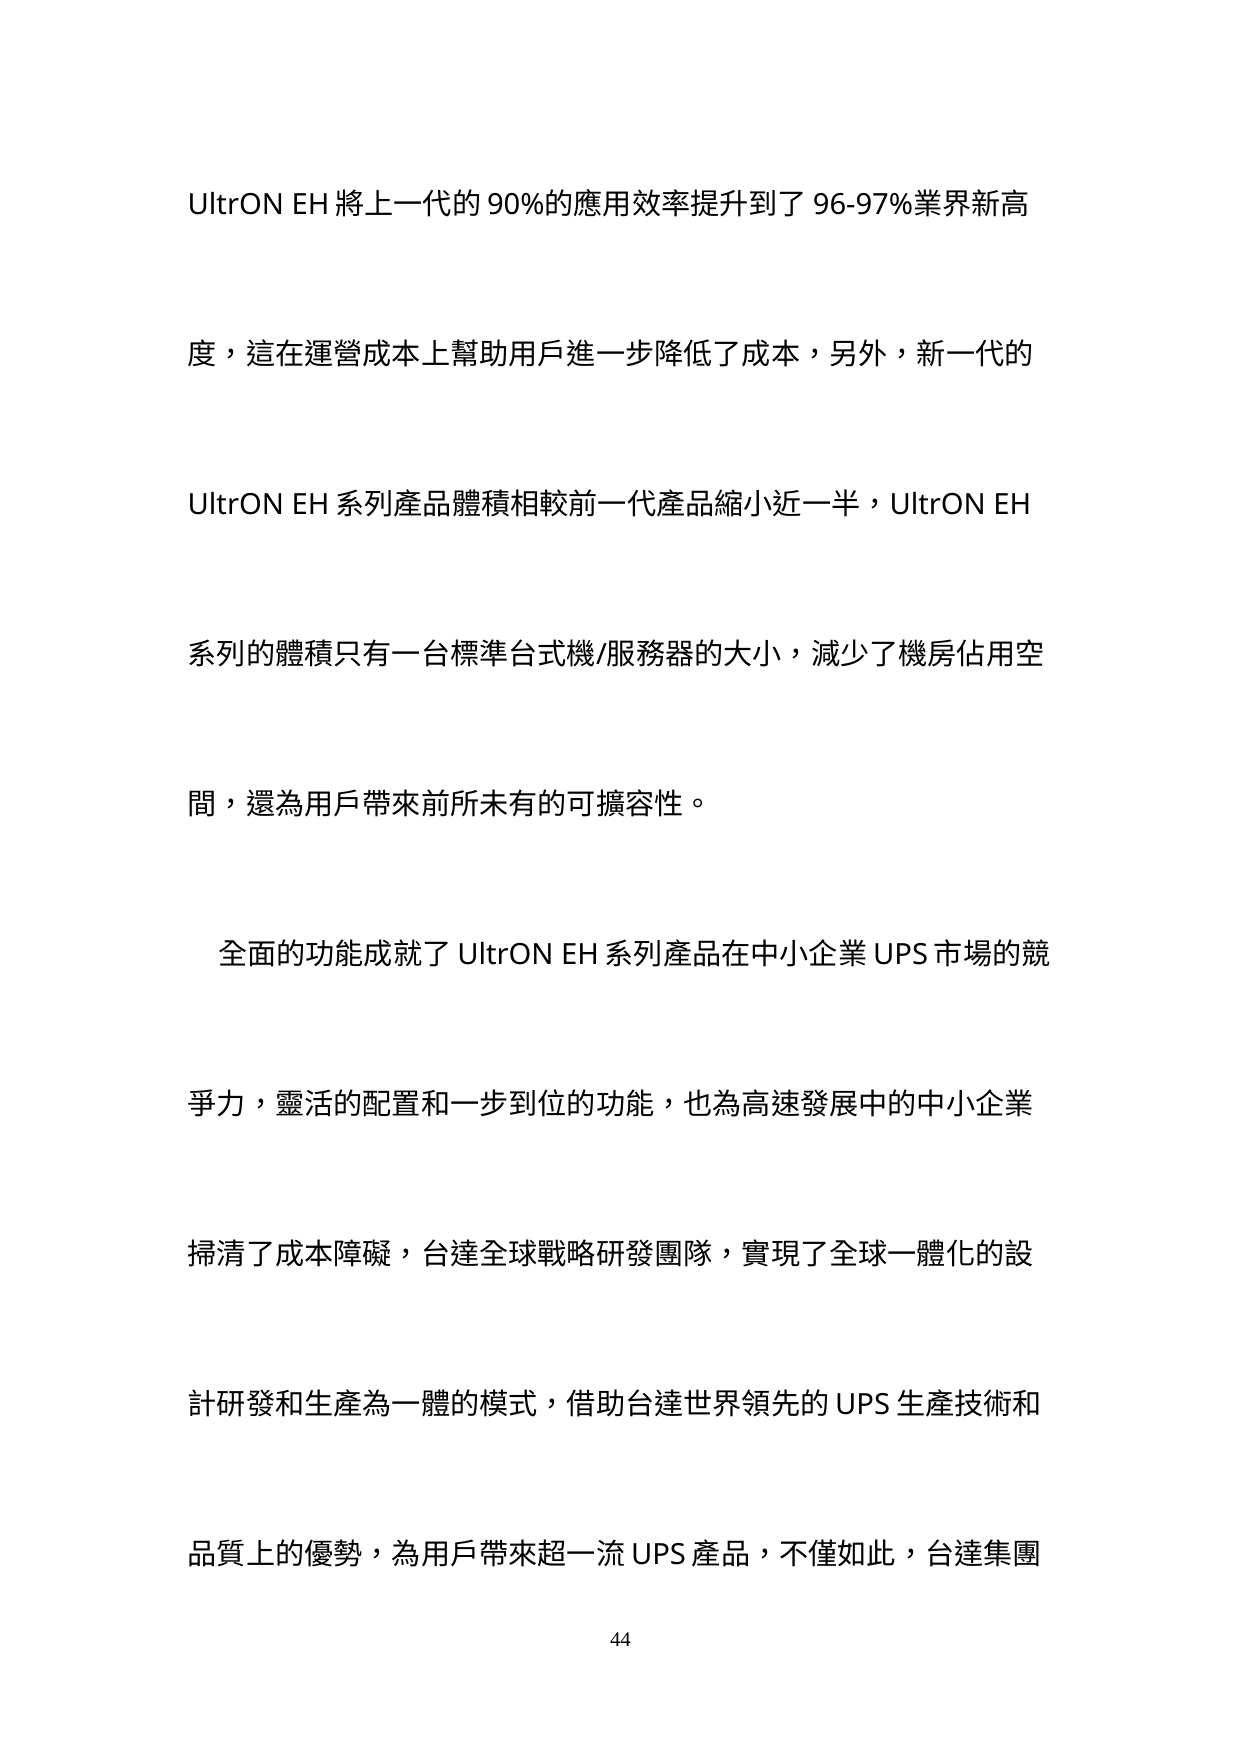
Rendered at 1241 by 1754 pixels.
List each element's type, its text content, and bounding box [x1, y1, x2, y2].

text 企業IT化正在成為協助企業快速發展的先決條件，但是越來越高的採購、建設和使用成本，也給企業帶來不小的成本壓力，尤其是IT基礎建設時期，考慮到安全性和不可間斷性，用戶在採購服務器、機架和空調設備的同時，還需要採購UPS不間斷電源，作為整個機房連續供電最重要的一道保障，才能安心讓IT機房正常工作。 所以，UPS不間斷電源的選擇，就成為了IT機房建設初期，每一個企業不得不深度考慮的問題。台達高級應用工程師鄭龍藝先生認為，雲計算時代對於供電設備提出了更高的功率密度的需求，高可靠性、高可用性，可以快速升級的雲計算理念，所以UPS作為重要的供電保障設備，就不能不考慮機房可擴展性和成本問題。並且，作為IT機房的動力來源，UPS的可管理性和控制性也成為新一代UPS產品的重要性能。 台達新一代的UltrON EH系列產品，在前一代產品上做出大量技術升級和優化，採用在線雙轉換拓撲設計，可使電源輸出與輸入的突波、雜訊等電網異常徹底隔離。最新DSP數字控制技術，具有快速計算能力，精簡控制線路，減少電路故障點，大幅提高系統的穩定性，為負載提供精準電壓。由於採用雙路輸入設計，UltrON EH系列支持兩路不同的市電輸入，可以實現UPS系統的不停電維護。並可與其它UPS系統組成串聯熱備份系統，提高供電系統可靠性。支持多達四台UPS直接並聯，而無需增加硬件。即使單個UPS發生故障，也不會影響負載供電。而在管理方面，UltrON EH系列提供最新的UPS管理軟件UPSentry 2012 & ShutdownAgent 2012，新一代的管理軟件，讓用戶可以Web界面遠程監視和管理一台到多台UPS，並且經過深度優化的可視化界面，令用戶得到更加直觀的圖表數據，並且成功擺脫了傳統監控軟件對PC產品的依賴，如今在智能手機、平板電腦等智能移動設備上，用戶也可通過Web訪問UPS，實現快速管理、遠程控制的目的。 另外，借助IT虛擬化的技術發展，台達首次實現了UPS對虛擬機關機管理，市面上其他的方案，一般需要額外附件才能實現對PC、服務器的停電關機控制，通常也無法提供對虛擬機的支持。如今客戶可通過UPS的標配接口，對PC、服務器、虛擬服務器發出命令，實現在市電斷電，UPS轉電池後一段時間，關閉上述負載設備，進一步幫助用戶更好的管理IT設備，這是UPS產品在雲計算時代實現的一次技術跨越，台達高級應用工程師鄭龍藝先生非常驕傲的為我們介紹到。台達UltrON EH系列產品給用戶帶來的不僅僅是高可控技術，還帶來了全新的應用理念，台達高級應用工程師鄭龍藝先生認為，傳統的UPS產品在設計理念上比較僵化。由於該功率段的產品定位一般是價​​格導向定位。目前該功率段的UPS設備多采用“減法”設計。減少客戶不常用的功能，以降低產品成本，給客戶後期升級和應用配置造成困擾。台達UltrON EH系列並沒有採用“減法”，在維持售價不變的基礎上，採用了“加法”設計，大幅度提高整機的軟、硬件功能及配置。大大降低客戶後期升級的成本及配置難度。台達新一代UltrON EH在設計思路上更加靈活，採用三相輸入，單相輸出方式。從配電的角度來說，它滿足了三相平衡的輸入需求，以增加穩定性；而從配線的角度來說，我們希望配線簡單，以減少製造和佈線安裝成本，而UltrON EH系列產品正好滿足了這樣的需求。此外，UltrON EH系列將不停機狀態下併機等功能做為標配功能，用戶可靈活配置，需求一步到位。 新產品採用了Eco經濟運行模式，鄭龍藝先生介紹說，台達UltrON EH將上一代的90%的應用效率提升到了96-97%業界新高度，這在運營成本上幫助用戶進一步降低了成本，另外，新一代的UltrON EH系列產品體積相較前一代產品縮小近一半，UltrON EH系列的體積只有一台標準台式機/服務器的大小，減少了機房佔用空間，還為用戶帶來前所未有的可擴容性。 全面的功能成就了UltrON EH系列產品在中小企業UPS市場的競爭力，靈活的配置和一步到位的功能，也為高速發展中的中小企業掃清了成本障礙，台達全球戰略研發團隊，實現了全球一體化的設計研發和生產為一體的模式，借助台達世界領先的UPS生產技術和品質上的優勢，為用戶帶來超一流UPS產品，不僅如此，台達集團在機櫃、空調、供電設備上全方位的產品設計製造和整合能力，更可以為用戶帶來全面的政府數據中心、電信IDC數據中心、雲計算中心、企業IT數據中心的整體設計解決方案，為用戶提供更加靈活、全面的整體服務。 [187, 164, 1053, 1589]
